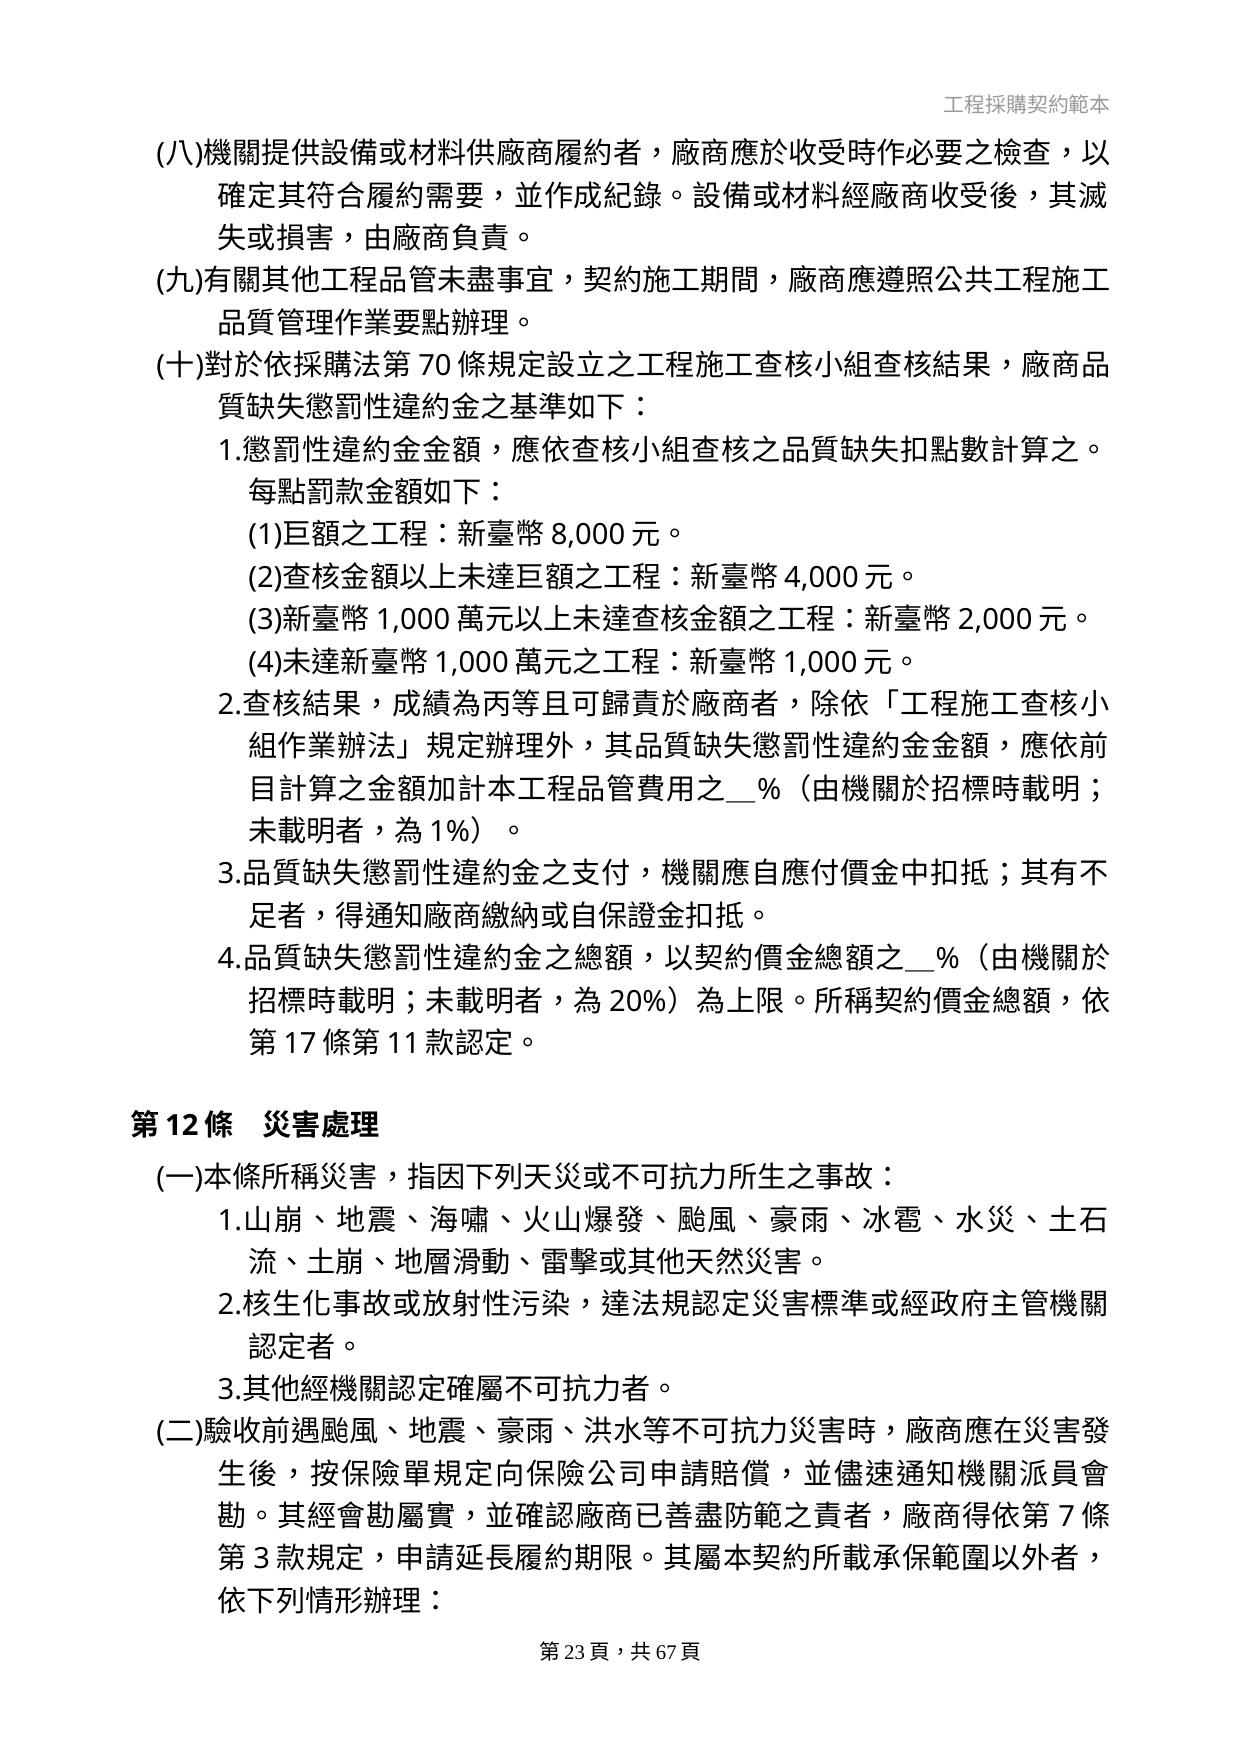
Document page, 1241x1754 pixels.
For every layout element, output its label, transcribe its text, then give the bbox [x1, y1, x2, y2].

text (十)對於依採購法第70條規定設立之工程施工查核小組查核結果，廠商品質缺失懲罰性違約金之基準如下： [156, 342, 1110, 426]
text (4)未達新臺幣1,000萬元之工程：新臺幣1,000元。 [248, 638, 1110, 681]
text (1)巨額之工程：新臺幣8,000元。 [248, 511, 1110, 553]
text (一)本條所稱災害，指因下列天災或不可抗力所生之事故： [156, 1154, 1110, 1196]
text 4.品質缺失懲罰性違約金之總額，以契約價金總額之＿%（由機關於招標時載明；未載明者，為20%）為上限。所稱契約價金總額，依第17條第11款認定。 [217, 935, 1110, 1062]
text 1.懲罰性違約金金額，應依查核小組查核之品質缺失扣點數計算之。每點罰款金額如下： [217, 426, 1110, 511]
text 2.核生化事故或放射性污染，達法規認定災害標準或經政府主管機關認定者。 [217, 1281, 1110, 1366]
text 1.山崩、地震、海嘯、火山爆發、颱風、豪雨、冰雹、水災、土石流、土崩、地層滑動、雷擊或其他天然災害。 [217, 1196, 1110, 1281]
text (3)新臺幣1,000萬元以上未達查核金額之工程：新臺幣2,000元。 [248, 596, 1110, 638]
text (九)有關其他工程品管未盡事宜，契約施工期間，廠商應遵照公共工程施工品質管理作業要點辦理。 [156, 257, 1110, 342]
text 2.查核結果，成績為丙等且可歸責於廠商者，除依「工程施工查核小組作業辦法」規定辦理外，其品質缺失懲罰性違約金金額，應依前目計算之金額加計本工程品管費用之＿%（由機關於招標時載明；未載明者，為1%）。 [217, 681, 1110, 850]
text 3.其他經機關認定確屬不可抗力者。 [217, 1366, 1110, 1408]
text (八)機關提供設備或材料供廠商履約者，廠商應於收受時作必要之檢查，以確定其符合履約需要，並作成紀錄。設備或材料經廠商收受後，其滅失或損害，由廠商負責。 [156, 130, 1110, 257]
text 3.品質缺失懲罰性違約金之支付，機關應自應付價金中扣抵；其有不足者，得通知廠商繳納或自保證金扣抵。 [217, 850, 1110, 935]
text 第12條 災害處理 [130, 1102, 1110, 1144]
text (2)查核金額以上未達巨額之工程：新臺幣4,000元。 [248, 553, 1110, 596]
text (二)驗收前遇颱風、地震、豪雨、洪水等不可抗力災害時，廠商應在災害發生後，按保險單規定向保險公司申請賠償，並儘速通知機關派員會勘。其經會勘屬實，並確認廠商已善盡防範之責者，廠商得依第7條第3款規定，申請延長履約期限。其屬本契約所載承保範圍以外者，依下列情形辦理： [156, 1408, 1110, 1620]
